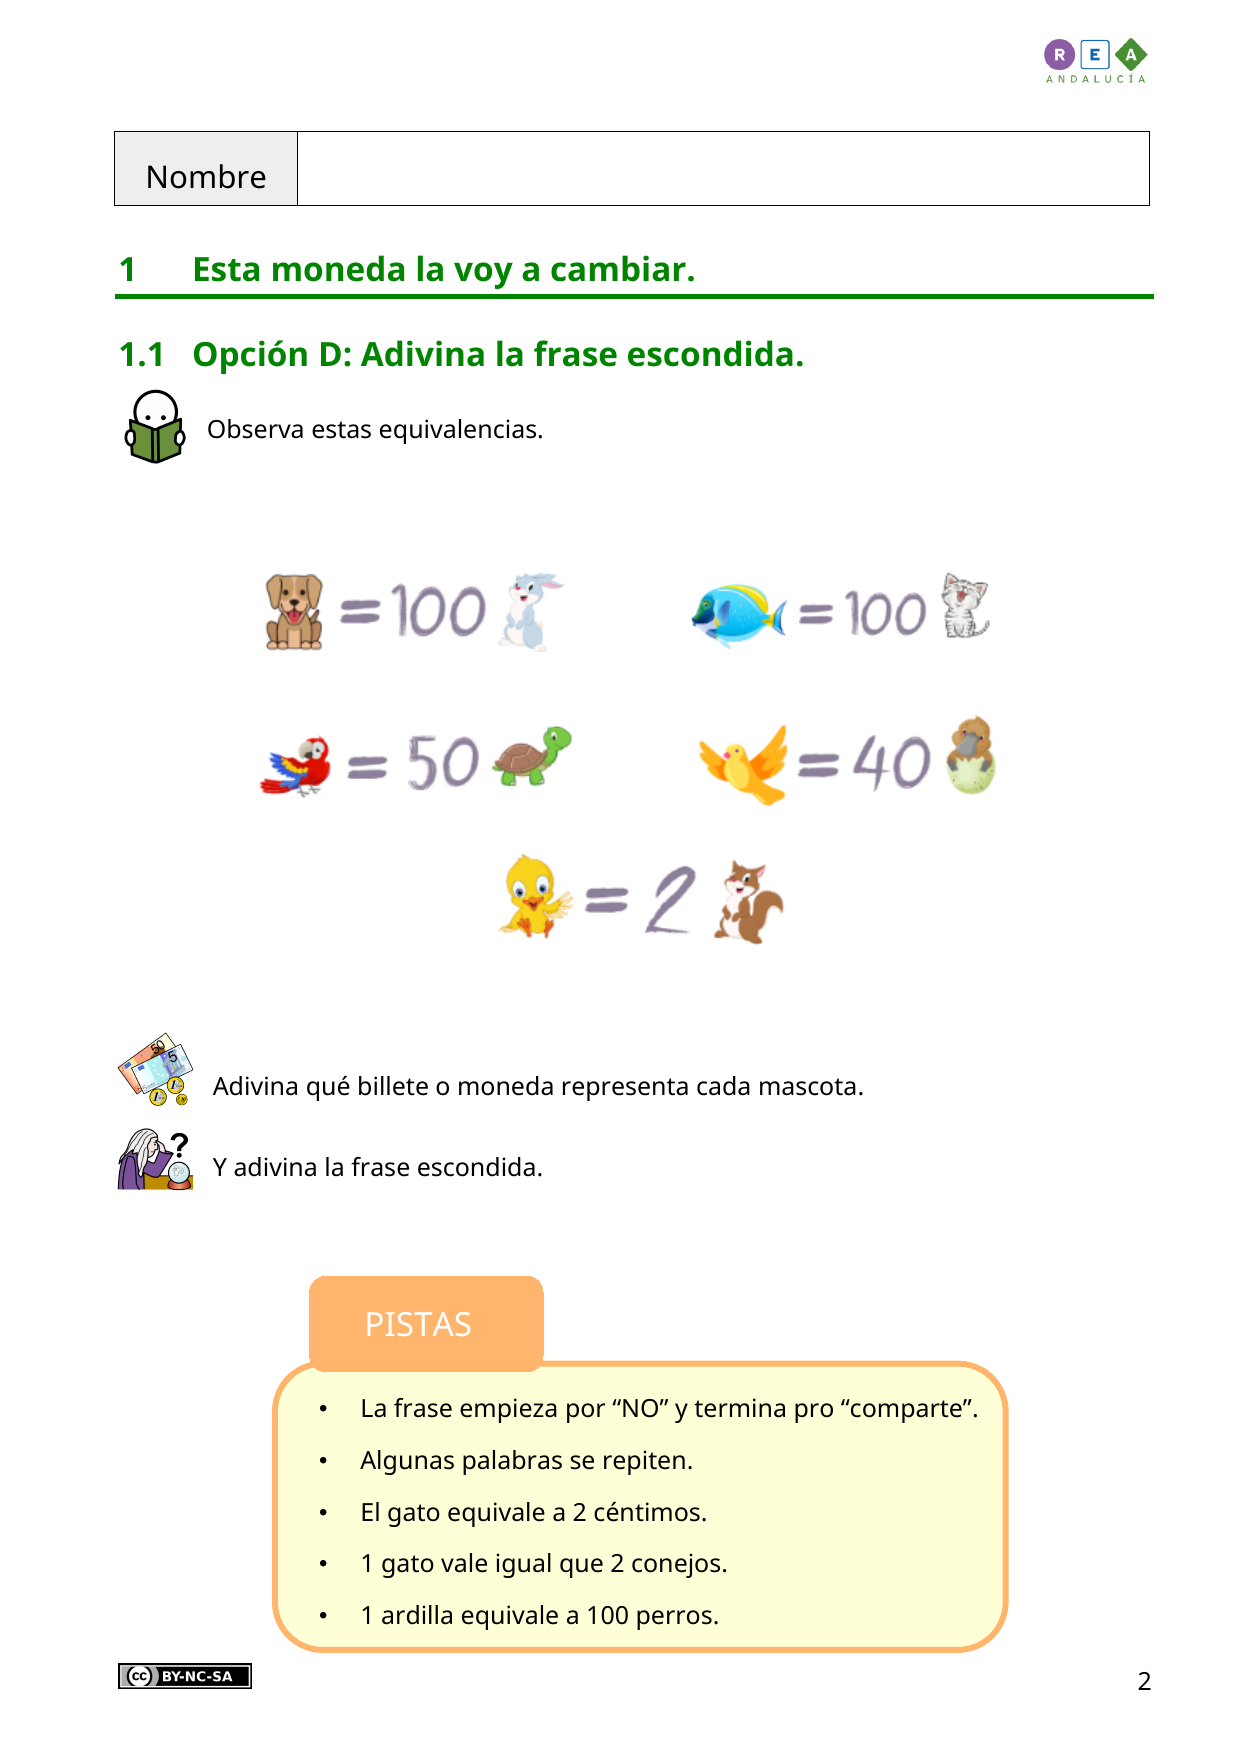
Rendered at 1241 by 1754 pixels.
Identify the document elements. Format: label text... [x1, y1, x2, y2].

picture [1039, 33, 1152, 88]
list El gato equivale a 2 céntimos. [319, 1494, 1152, 1528]
list Algunas palabras se repiten. [319, 1443, 1152, 1477]
subtitle Opción D: Adivina la frase escondida. [118, 331, 1152, 376]
picture [116, 1113, 194, 1191]
picture [116, 387, 194, 465]
picture [537, 830, 807, 949]
list 1 ardilla equivale a 100 perros. [319, 1598, 1152, 1632]
picture [212, 545, 1034, 674]
list 1 gato vale igual que 2 conejos. [319, 1546, 1152, 1580]
picture [218, 696, 1041, 816]
list La frase empieza por “NO” y termina pro “comparte”. [319, 1391, 1152, 1425]
text Y adivina la frase escondida. [213, 1149, 1152, 1183]
picture [116, 1030, 194, 1108]
picture [118, 1663, 536, 1698]
text Observa estas equivalencias. [207, 412, 1152, 446]
text Adivina qué billete o moneda representa cada mascota. [213, 1069, 1152, 1103]
subtitle Esta moneda la voy a cambiar. [115, 242, 1154, 294]
